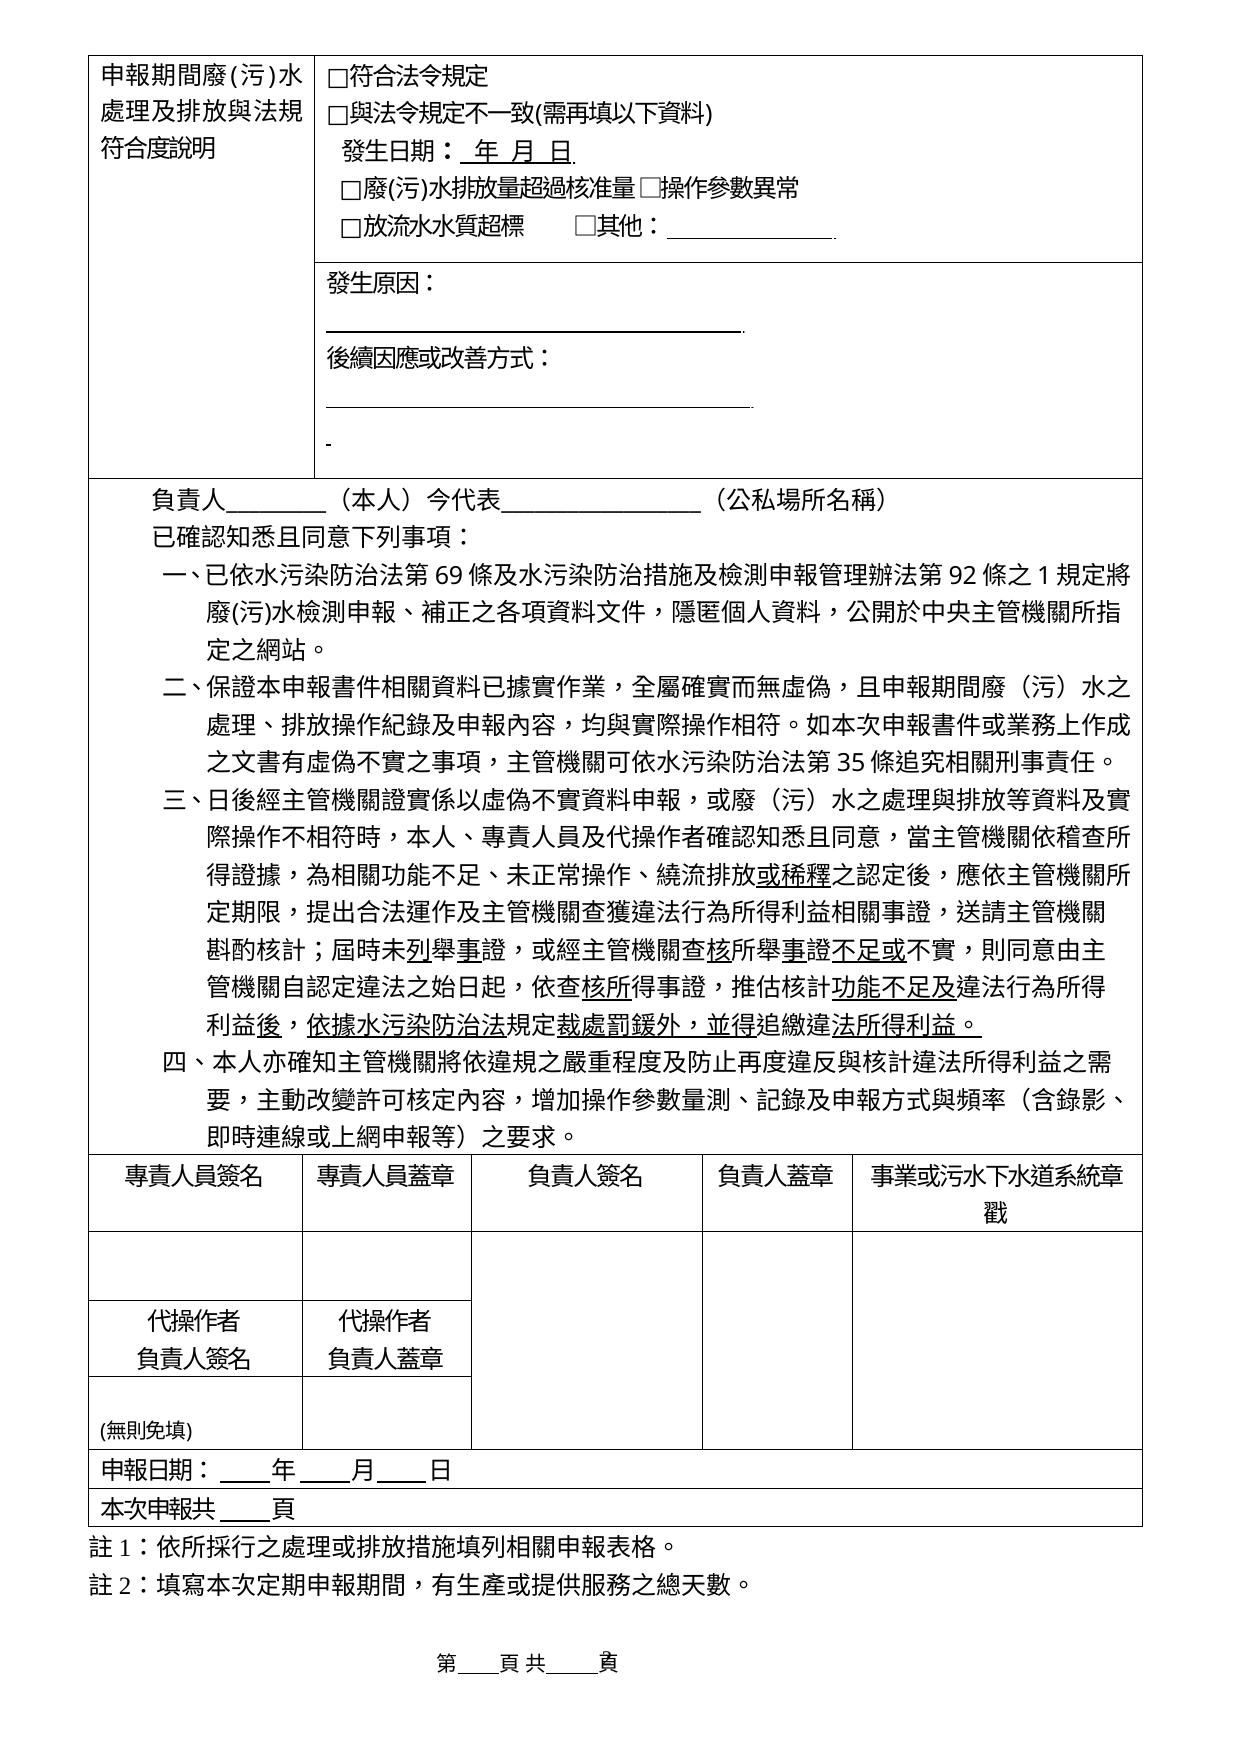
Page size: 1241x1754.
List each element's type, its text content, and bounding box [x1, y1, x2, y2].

text 註1：依所採行之處理或排放措施填列相關申報表格。 [89, 1527, 1125, 1565]
table_cell [303, 1377, 471, 1449]
text 註2：填寫本次定期申報期間，有生產或提供服務之總天數。 [89, 1565, 1125, 1602]
table_cell [853, 1232, 1142, 1449]
table_cell (無則免填) [89, 1377, 302, 1449]
table_cell 代操作者 負責人簽名 [89, 1301, 302, 1376]
table_cell 負責人蓋章 [703, 1155, 852, 1231]
table_cell □符合法令規定 □與法令規定不一致(需再填以下資料) 發生日期： 年 月 日 □廢(污)水排放量超過核准量 □操作參數異常 □放流水水質超標 □其他： [315, 56, 1142, 262]
table_cell 申報日期： 年 月 日 [89, 1450, 1142, 1487]
table_cell 負責人_________（本人）今代表__________________（公私場所名稱） 已確認知悉且同意下列事項： 一、已依水污染防治法第69條及水污染防治措施及檢測申報管理辦法第92條之1規定將廢(污)水檢測申報、補正之各項資料文件，隱匿個人資料，公開於中央主管機關所指定之網站。 二、保證本申報書件相關資料已據實作業，全屬確實而無虛偽，且申報期間廢（污）水之處理、排放操作紀錄及申報內容，均與實際操作相符。如本次申報書件或業務上作成之文書有虛偽不實之事項，主管機關可依水污染防治法第35條追究相關刑事責任。 三、日後經主管機關證實係以虛偽不實資料申報，或廢（污）水之處理與排放等資料及實際操作不相符時，本人、專責人員及代操作者確認知悉且同意，當主管機關依稽查所得證據，為相關功能不足、未正常操作、繞流排放或稀釋之認定後，應依主管機關所定期限，提出合法運作及主管機關查獲違法行為所得利益相關事證，送請主管機關斟酌核計；屆時未列舉事證，或經主管機關查核所舉事證不足或不實，則同意由主管機關自認定違法之始日起，依查核所得事證，推估核計功能不足及違法行為所得利益後，依據水污染防治法規定裁處罰鍰外，並得追繳違法所得利益。 四、本人亦確知主管機關將依違規之嚴重程度及防止再度違反與核計違法所得利益之需要，主動改變許可核定內容，增加操作參數量測、記錄及申報方式與頻率（含錄影、即時連線或上網申報等）之要求。 [89, 479, 1142, 1154]
table_cell 本次申報共 頁 [89, 1489, 1142, 1526]
table_cell 代操作者 負責人蓋章 [303, 1301, 471, 1376]
table_cell 事業或污水下水道系統章戳 [853, 1155, 1142, 1231]
table_cell 專責人員簽名 [89, 1155, 302, 1231]
table_cell 發生原因： 後續因應或改善方式： [315, 263, 1142, 478]
table_cell 負責人簽名 [472, 1155, 702, 1231]
table_cell [703, 1232, 852, 1449]
table_cell [472, 1232, 702, 1449]
table_cell 專責人員蓋章 [303, 1155, 471, 1231]
table_cell [303, 1232, 471, 1300]
table_cell [89, 1232, 302, 1300]
table_cell 申報期間廢(污)水處理及排放與法規符合度說明 [89, 56, 314, 478]
